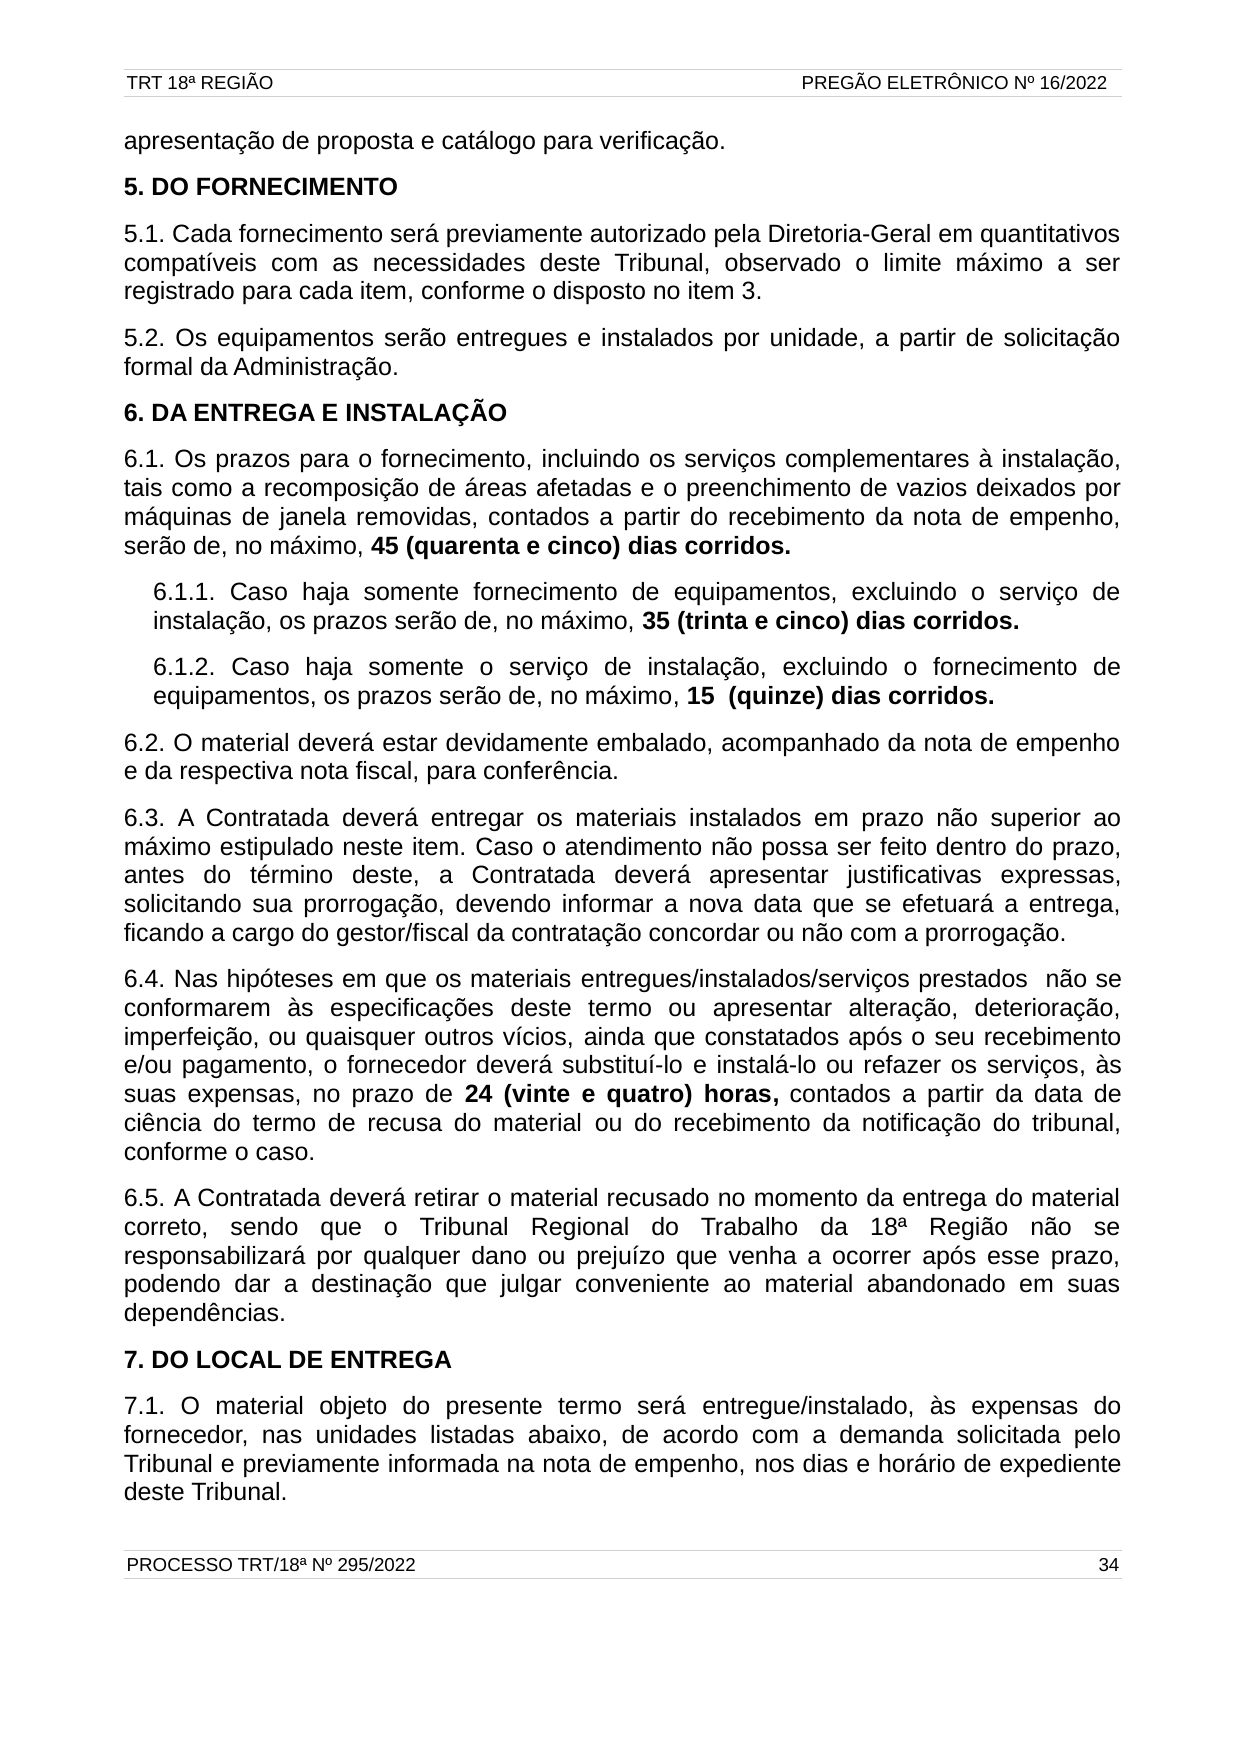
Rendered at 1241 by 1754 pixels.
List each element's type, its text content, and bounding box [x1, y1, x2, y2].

text apresentação de proposta e catálogo para verificação. [123, 126, 1122, 155]
text 6.1.1. Caso haja somente fornecimento de equipamentos, excluindo o serviço de instalação, os prazos serão de, no máximo, 35 (trinta e cinco) dias corridos. [153, 577, 1122, 635]
text 6.2. O material deverá estar devidamente embalado, acompanhado da nota de empenho e da respectiva nota fiscal, para conferência. [123, 728, 1122, 785]
text 6.5. A Contratada deverá retirar o material recusado no momento da entrega do material correto, sendo que o Tribunal Regional do Trabalho da 18ª Região não se responsabilizará por qualquer dano ou prejuízo que venha a ocorrer após esse prazo, podendo dar a destinação que julgar conveniente ao material abandonado em suas dependências. [123, 1183, 1122, 1327]
text 6.4. Nas hipóteses em que os materiais entregues/instalados/serviços prestados não se conformarem às especificações deste termo ou apresentar alteração, deterioração, imperfeição, ou quaisquer outros vícios, ainda que constatados após o seu recebimento e/ou pagamento, o fornecedor deverá substituí-lo e instalá-lo ou refazer os serviços, às suas expensas, no prazo de 24 (vinte e quatro) horas, contados a partir da data de ciência do termo de recusa do material ou do recebimento da notificação do tribunal, conforme o caso. [123, 964, 1122, 1166]
text 6.1. Os prazos para o fornecimento, incluindo os serviços complementares à instalação, tais como a recomposição de áreas afetadas e o preenchimento de vazios deixados por máquinas de janela removidas, contados a partir do recebimento da nota de empenho, serão de, no máximo, 45 (quarenta e cinco) dias corridos. [123, 444, 1122, 559]
text 5. DO FORNECIMENTO [123, 172, 1122, 201]
text 7.1. O material objeto do presente termo será entregue/instalado, às expensas do fornecedor, nas unidades listadas abaixo, de acordo com a demanda solicitada pelo Tribunal e previamente informada na nota de empenho, nos dias e horário de expediente deste Tribunal. [123, 1391, 1122, 1506]
text 7. DO LOCAL DE ENTREGA [123, 1345, 1122, 1373]
text 6. DA ENTREGA E INSTALAÇÃO [123, 398, 1122, 427]
text 6.1.2. Caso haja somente o serviço de instalação, excluindo o fornecimento de equipamentos, os prazos serão de, no máximo, 15 (quinze) dias corridos. [153, 652, 1122, 710]
text 5.2. Os equipamentos serão entregues e instalados por unidade, a partir de solicitação formal da Administração. [123, 323, 1122, 380]
text 5.1. Cada fornecimento será previamente autorizado pela Diretoria-Geral em quantitativos compatíveis com as necessidades deste Tribunal, observado o limite máximo a ser registrado para cada item, conforme o disposto no item 3. [123, 219, 1122, 305]
text 6.3. A Contratada deverá entregar os materiais instalados em prazo não superior ao máximo estipulado neste item. Caso o atendimento não possa ser feito dentro do prazo, antes do término deste, a Contratada deverá apresentar justificativas expressas, solicitando sua prorrogação, devendo informar a nova data que se efetuará a entrega, ficando a cargo do gestor/fiscal da contratação concordar ou não com a prorrogação. [123, 803, 1122, 947]
